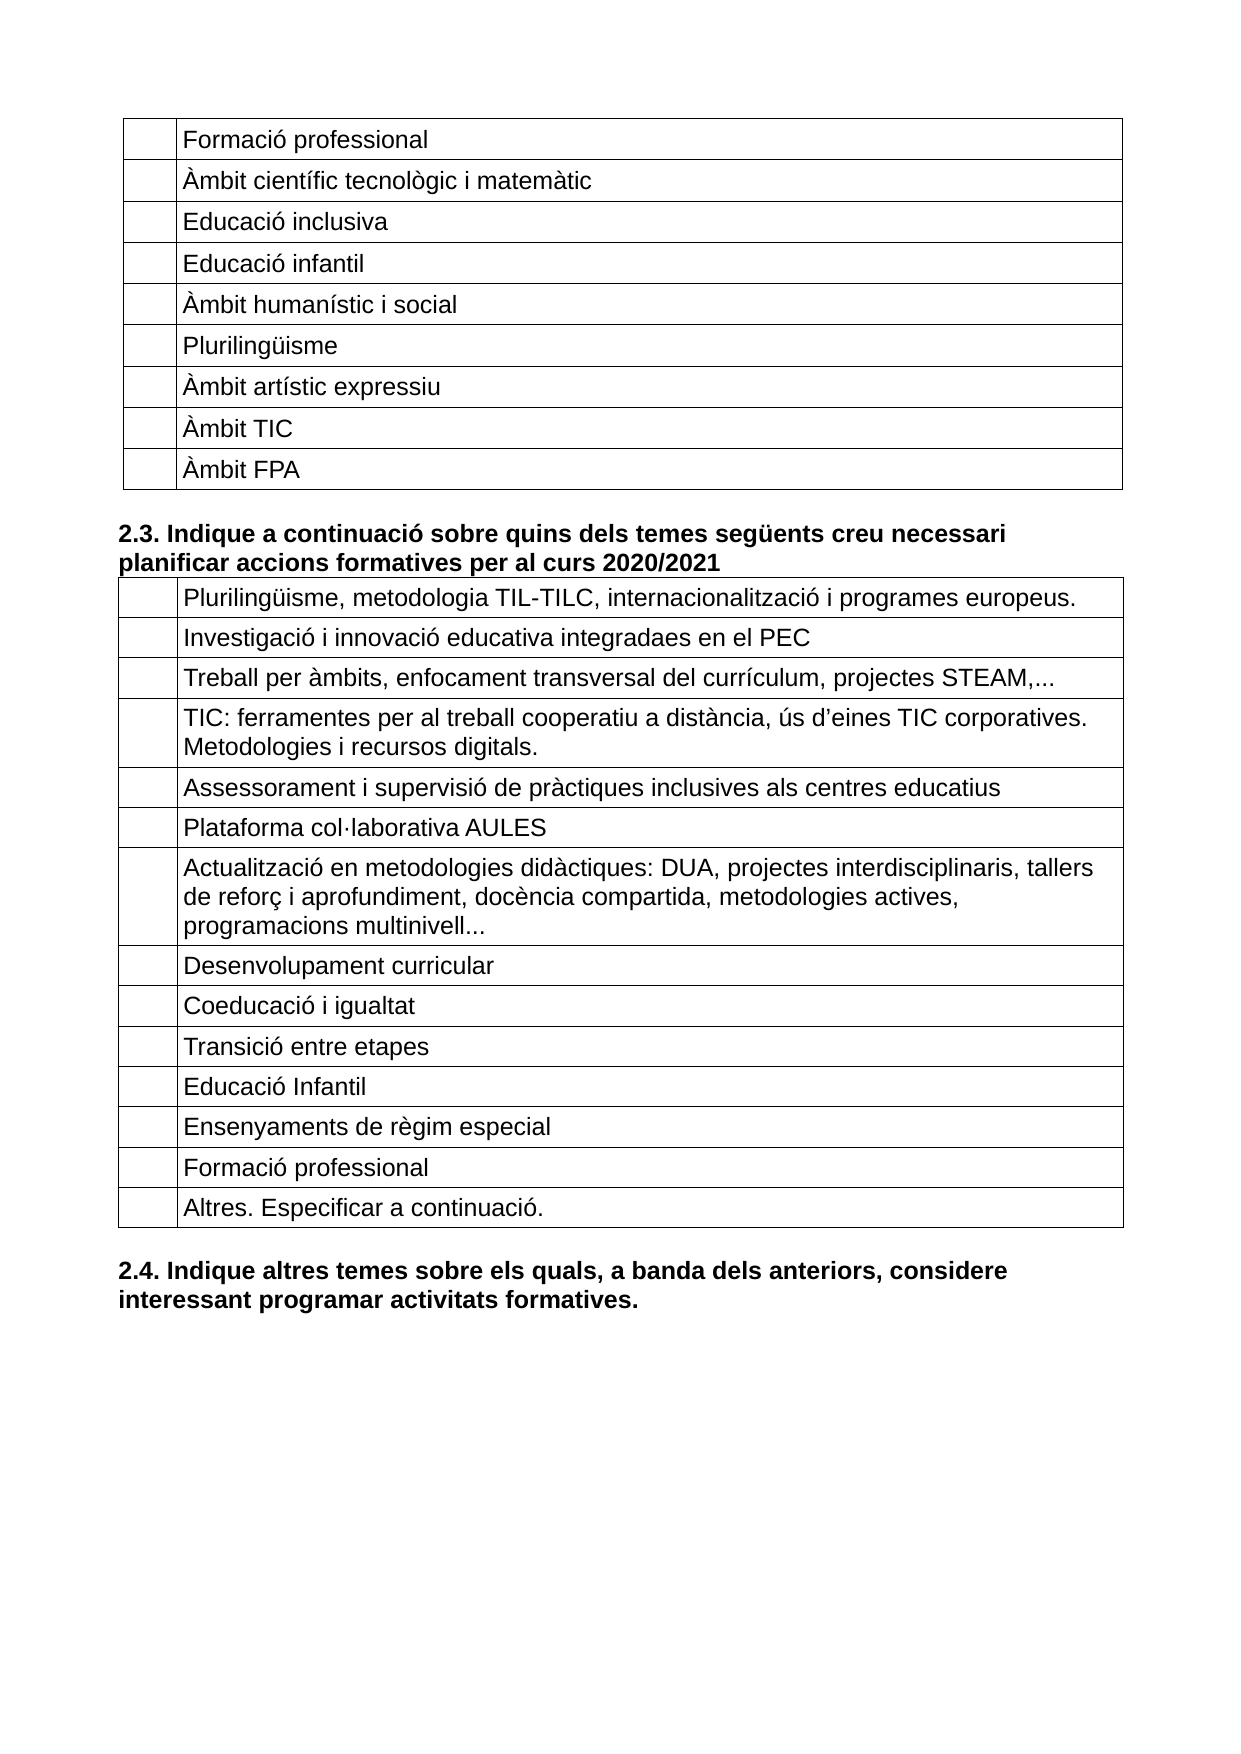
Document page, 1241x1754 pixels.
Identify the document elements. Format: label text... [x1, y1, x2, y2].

table_cell [119, 946, 177, 985]
table_cell [119, 768, 177, 807]
table_cell Altres. Especificar a continuació. [178, 1188, 1123, 1227]
table_cell Plataforma col·laborativa AULES [178, 808, 1123, 847]
table_cell TIC: ferramentes per al treball cooperatiu a distància, ús d’eines TIC corporatives. Metodologies i recursos digitals. [178, 699, 1123, 767]
table_cell Formació professional [178, 1148, 1123, 1187]
table_cell Ensenyaments de règim especial [178, 1107, 1123, 1147]
text 2.3. Indique a continuació sobre quins dels temes següents creu necessari planificar accions formatives per al curs 2020/2021 [118, 519, 1122, 577]
table_cell Plurilingüisme [177, 325, 1122, 366]
table_cell Àmbit artístic expressiu [177, 367, 1122, 407]
table_cell [124, 449, 176, 489]
table_cell [119, 1148, 177, 1187]
table_cell Àmbit humanístic i social [177, 284, 1122, 324]
table_cell [119, 848, 177, 945]
table_cell [124, 243, 176, 283]
table_cell [124, 408, 176, 448]
table_cell [119, 618, 177, 657]
table_cell [119, 1107, 177, 1147]
table_cell [124, 202, 176, 242]
table_cell Coeducació i igualtat [178, 986, 1123, 1026]
table_cell Investigació i innovació educativa integradaes en el PEC [178, 618, 1123, 657]
table_cell [119, 1067, 177, 1106]
table_cell [124, 160, 176, 201]
table_cell Àmbit científic tecnològic i matemàtic [177, 160, 1122, 201]
table_cell Actualització en metodologies didàctiques: DUA, projectes interdisciplinaris, tallers de reforç i aprofundiment, docència compartida, metodologies actives, programacions multinivell... [178, 848, 1123, 945]
table_cell Desenvolupament curricular [178, 946, 1123, 985]
table_cell Educació infantil [177, 243, 1122, 283]
table_cell Educació inclusiva [177, 202, 1122, 242]
table_cell [119, 1188, 177, 1227]
table_cell [119, 658, 177, 698]
table_cell [124, 325, 176, 366]
table_cell Treball per àmbits, enfocament transversal del currículum, projectes STEAM,... [178, 658, 1123, 698]
table_cell Àmbit TIC [177, 408, 1122, 448]
table_header Plurilingüisme, metodologia TIL-TILC, internacionalització i programes europeus. [178, 578, 1123, 617]
table_cell [124, 284, 176, 324]
table_header [119, 578, 177, 617]
table_cell [124, 367, 176, 407]
table_cell Assessorament i supervisió de pràctiques inclusives als centres educatius [178, 768, 1123, 807]
text 2.4. Indique altres temes sobre els quals, a banda dels anteriors, considere interessant programar activitats formatives. [118, 1256, 1122, 1314]
table_cell Àmbit FPA [177, 449, 1122, 489]
table_cell Transició entre etapes [178, 1027, 1123, 1066]
table_cell [119, 699, 177, 767]
table_cell [119, 808, 177, 847]
table_header Formació professional [177, 119, 1122, 159]
table_header [124, 119, 176, 159]
table_cell [119, 1027, 177, 1066]
table_cell Educació Infantil [178, 1067, 1123, 1106]
table_cell [119, 986, 177, 1026]
